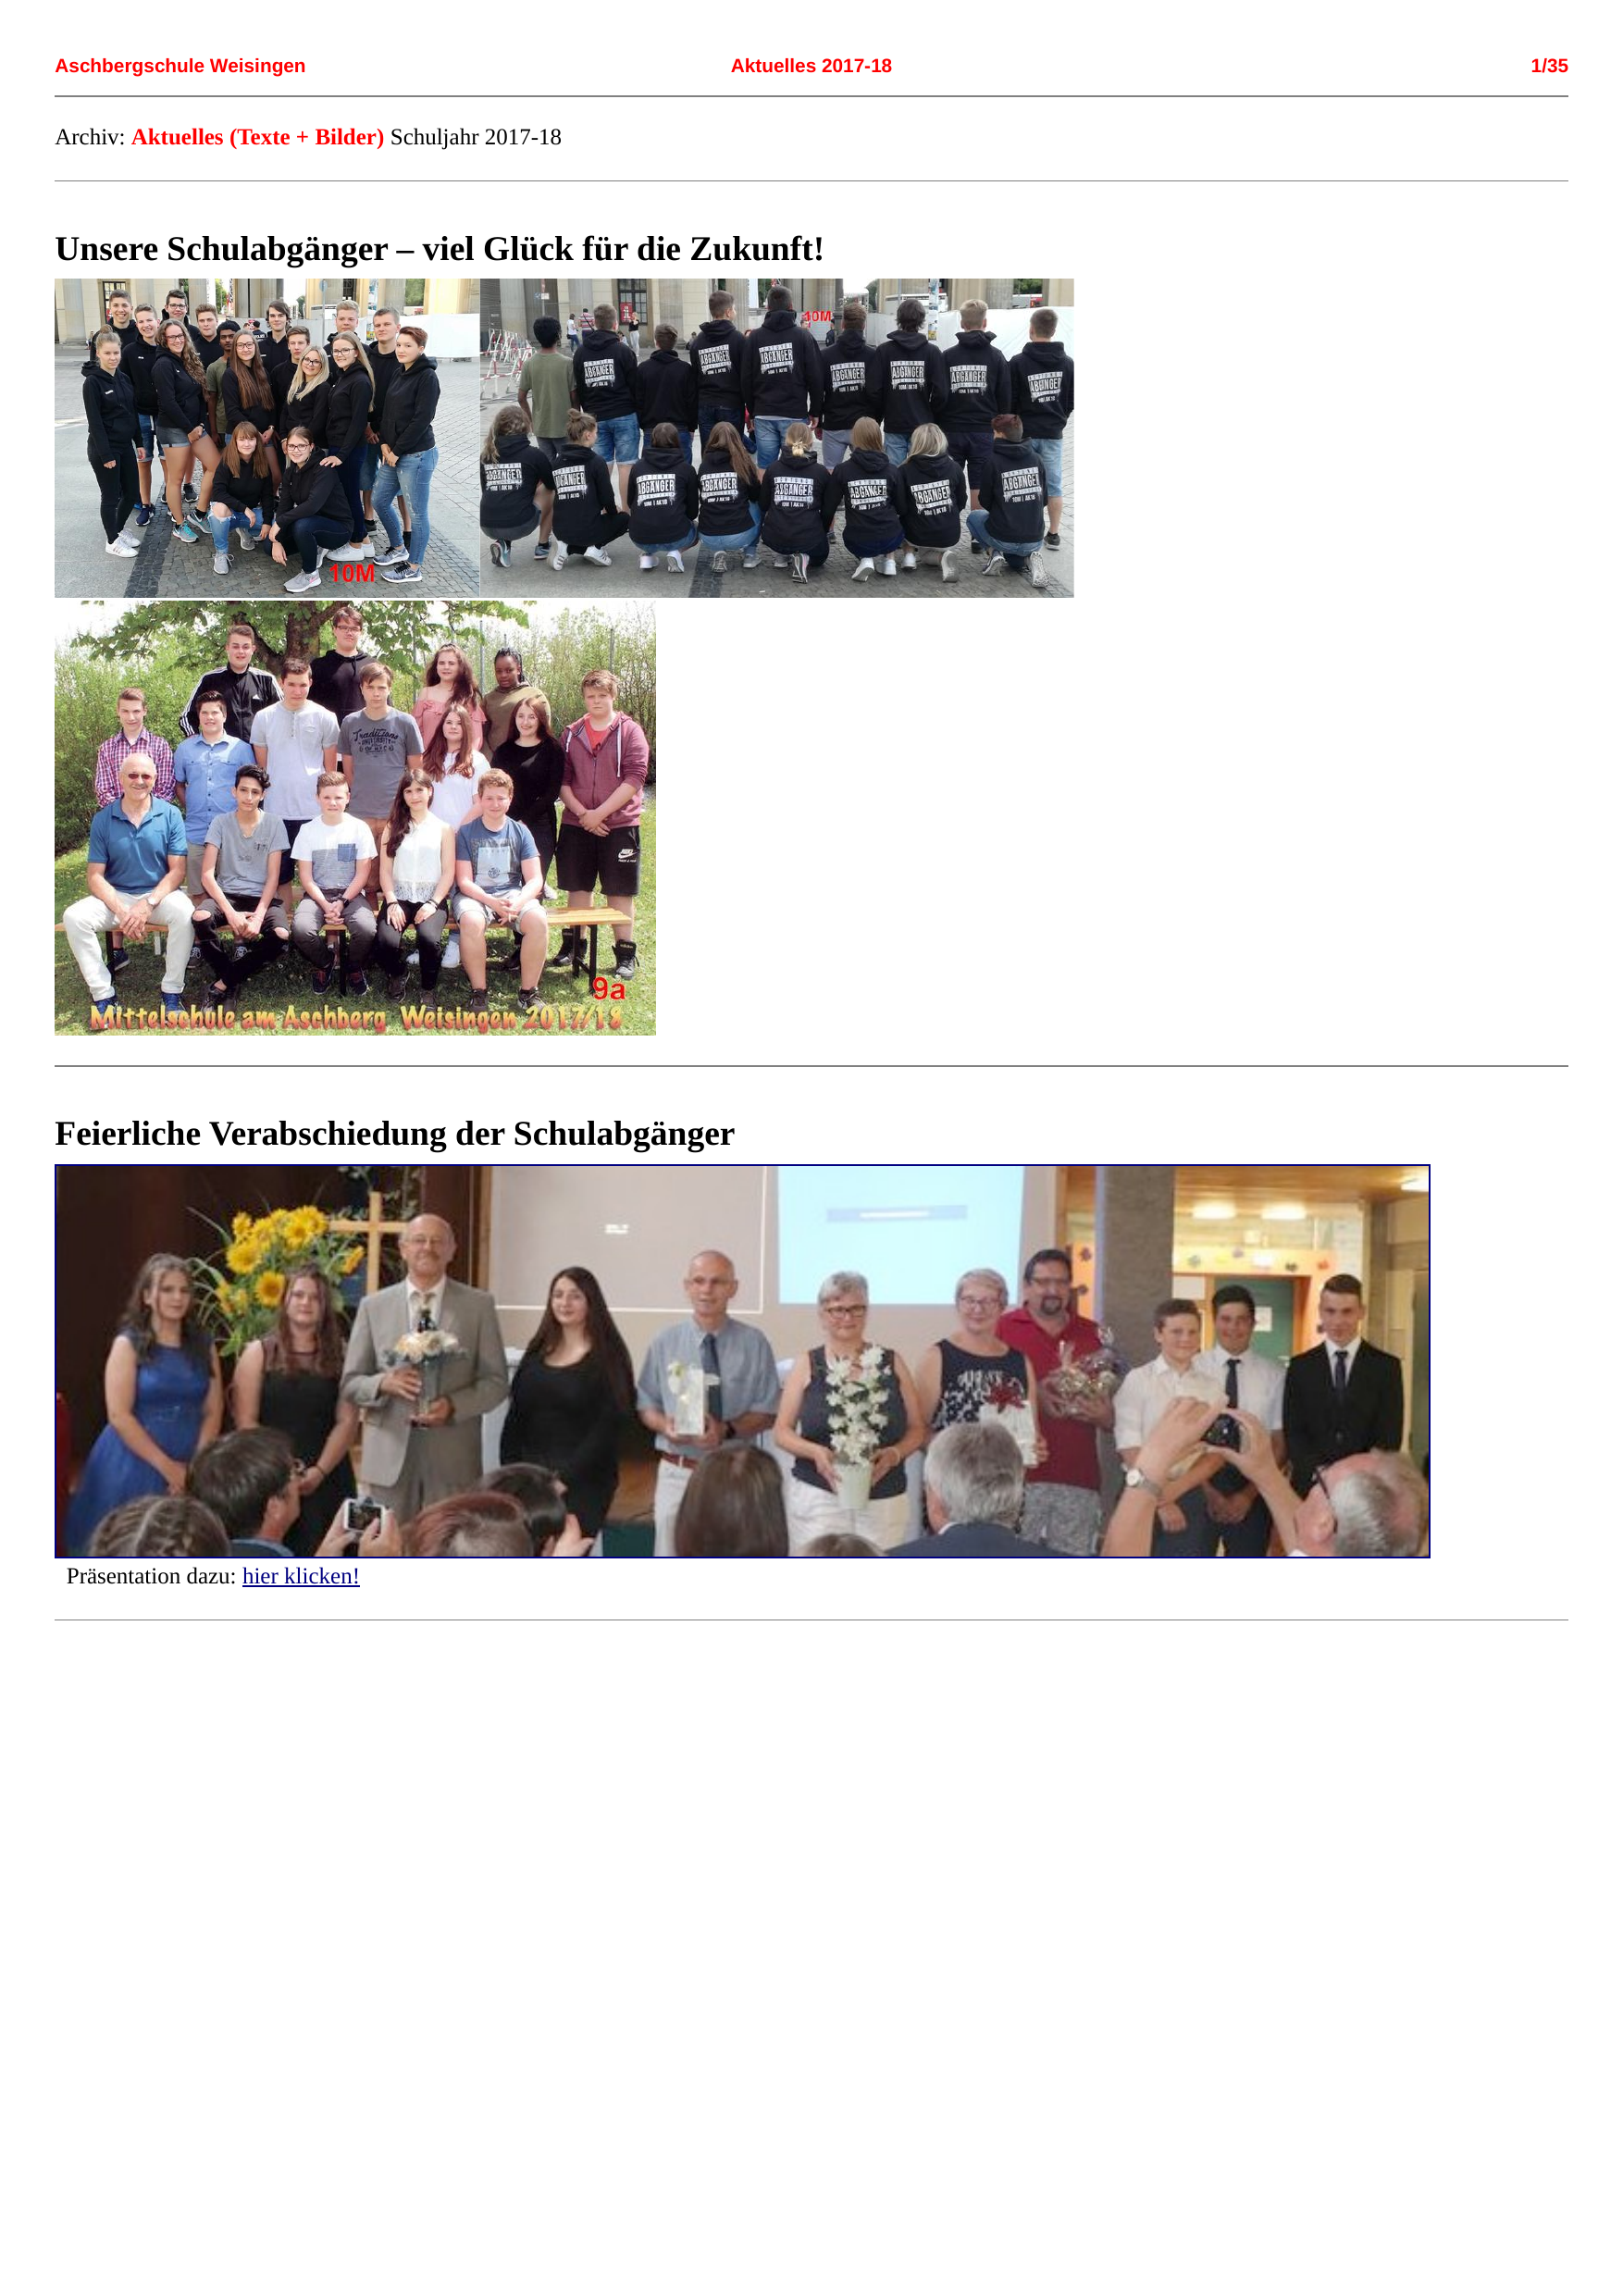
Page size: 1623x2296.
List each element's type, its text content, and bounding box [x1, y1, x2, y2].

picture [55, 601, 656, 1036]
text Archiv: Aktuelles (Texte + Bilder) Schuljahr 2017-18 [55, 123, 1568, 150]
subtitle Feierliche Verabschiedung der Schulabgänger [55, 1112, 1568, 1152]
picture [55, 279, 1074, 598]
picture [56, 1166, 1429, 1557]
subtitle Unsere Schulabgänger – viel Glück für die Zukunft! [55, 228, 1568, 267]
text Präsentation dazu: hier klicken! [55, 1164, 1568, 1589]
